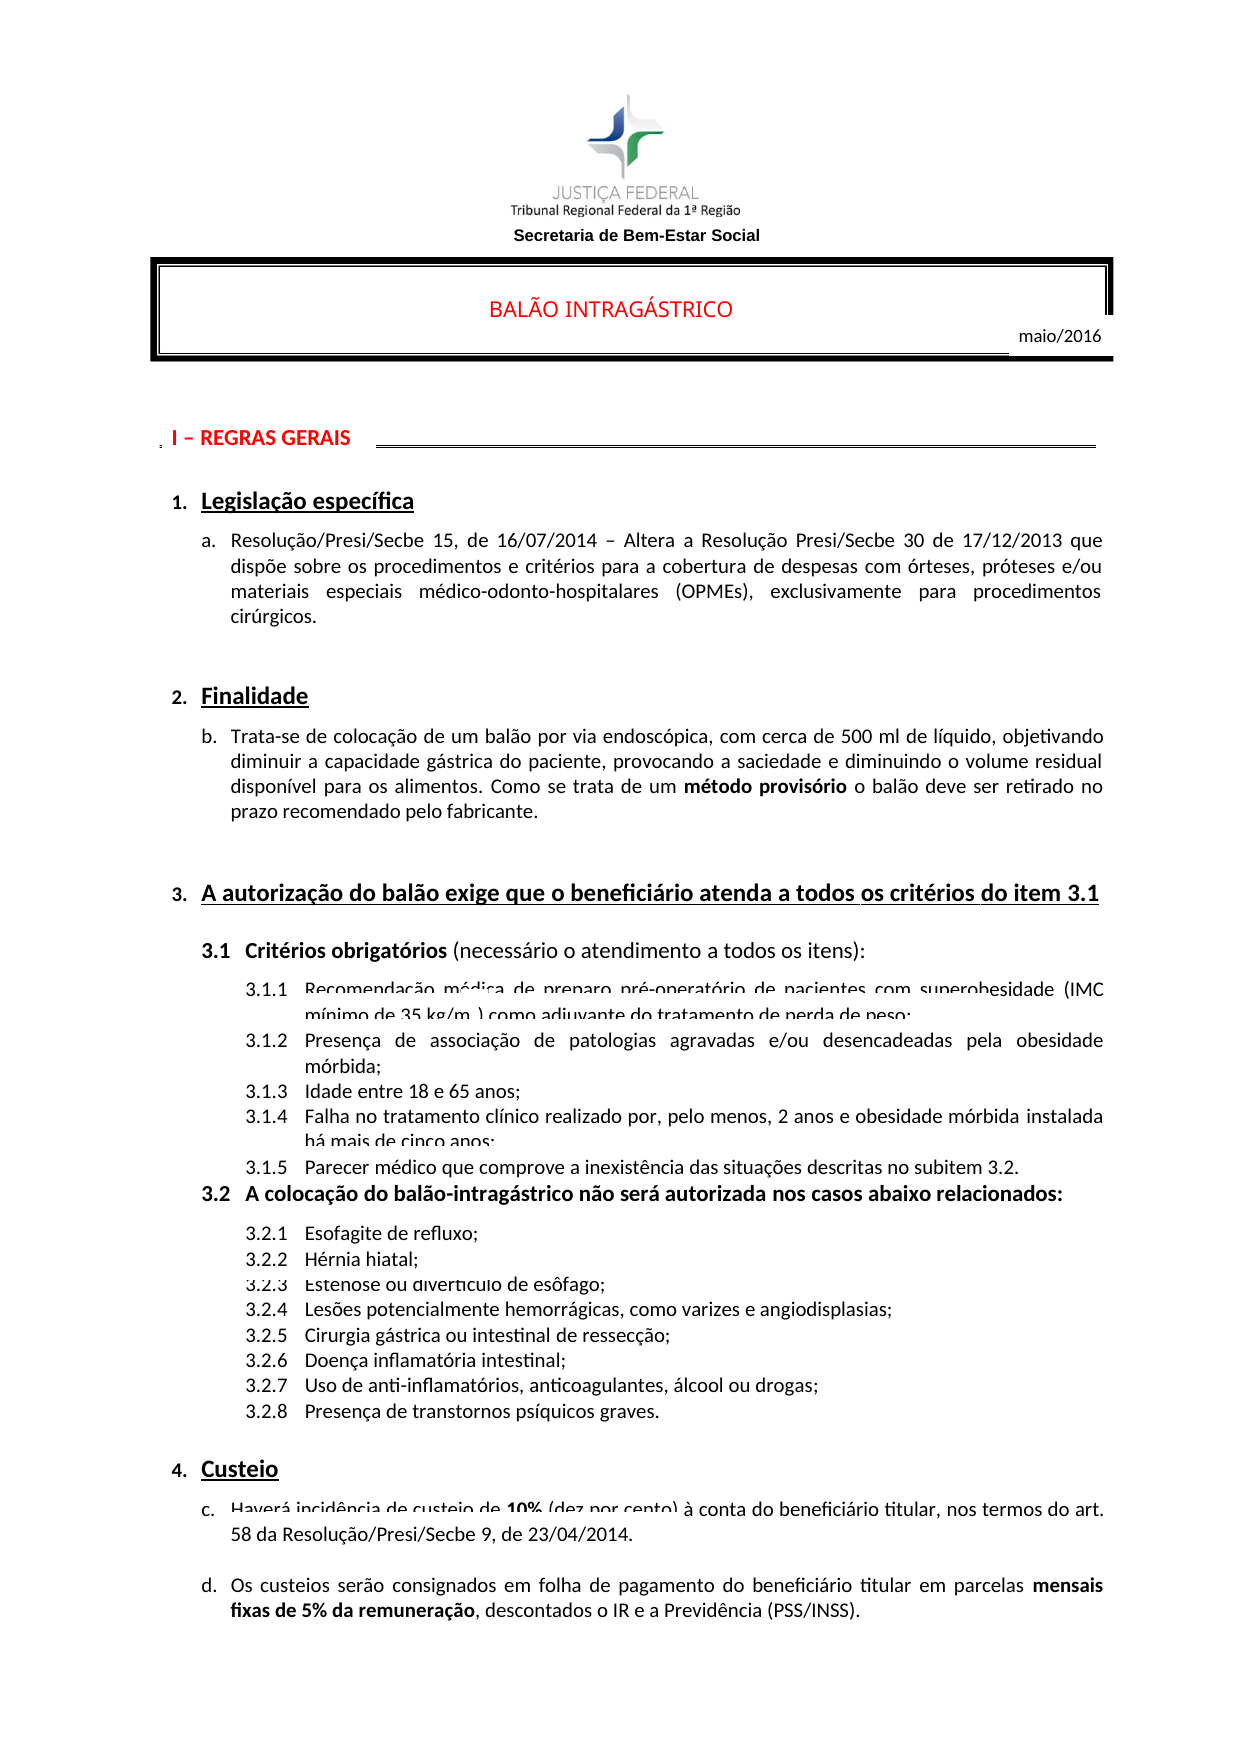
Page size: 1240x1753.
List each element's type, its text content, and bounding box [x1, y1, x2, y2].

text cirúrgicos. [230, 603, 1219, 629]
text 3.2 A colocação do balão-intragástrico não será autorizada nos casos abaixo relacionados: [201, 1180, 1175, 1207]
text I – REGRAS GERAIS [171, 423, 367, 451]
text materiais especiais médico-odonto-hospitalares (OPMEs), exclusivamente para procedimentos [230, 578, 1219, 603]
text 3.1.5 Parecer médico que comprove a inexistência das situações descritas no subitem 3.2. [245, 1154, 1175, 1180]
text 4. Custeio [171, 1453, 297, 1483]
text mórbida; [304, 1053, 1213, 1078]
text há mais de cinco anos; [304, 1129, 1213, 1154]
text 3.1.1 Recomendação médica de preparo pré-operatório de pacientes com superobesidade (IMC [245, 977, 1212, 1002]
text 3.2.7 Uso de anti-inflamatórios, anticoagulantes, álcool ou drogas; [245, 1372, 971, 1398]
text dispõe sobre os procedimentos e critérios para a cobertura de despesas com órteses, próteses e/ou [230, 553, 1219, 578]
text diminuir a capacidade gástrica do paciente, provocando a saciedade e diminuindo o volume residual [230, 748, 1218, 773]
text 3.1.3 Idade entre 18 e 65 anos; [245, 1078, 1213, 1103]
text a. Resolução/Presi/Secbe 15, de 16/07/2014 – Altera a Resolução Presi/Secbe 30 de 17/12/2013 que [201, 528, 1219, 553]
text 3.1 Critérios obrigatórios (necessário o atendimento a todos os itens): [201, 936, 948, 964]
text 3.2.1 Esofagite de refluxo; [245, 1221, 495, 1246]
text 3.2.8 Presença de transtornos psíquicos graves. [245, 1398, 971, 1423]
text BALÃO INTRAGÁSTRICO [489, 292, 811, 323]
picture [150, 257, 1114, 362]
text Secretaria de Bem-Estar Social [513, 226, 779, 245]
text 3.2.3 Estenose ou divertículo de esôfago; [245, 1271, 971, 1297]
text fixas de 5% da remuneração, descontados o IR e a Previdência (PSS/INSS). [230, 1598, 1219, 1623]
text 58 da Resolução/Presi/Secbe 9, de 23/04/2014. [230, 1521, 675, 1547]
text 1. Legislação específica [171, 485, 434, 515]
text 3.2.4 Lesões potencialmente hemorrágicas, como varizes e angiodisplasias; [245, 1297, 971, 1322]
text 3.1.2 Presença de associação de patologias agravadas e/ou desencadeadas pela obesidade [245, 1028, 1213, 1053]
text c. Haverá incidência de custeio de 10% (dez por cento) à conta do beneficiário titular, nos termos do art. [201, 1496, 1218, 1521]
text 3.2.6 Doença inflamatória intestinal; [245, 1347, 971, 1372]
text mínimo de 35 kg/m ) como adjuvante do tratamento de perda de peso; [304, 1002, 982, 1019]
text 3.2.2 Hérnia hiatal; [245, 1246, 495, 1271]
text 2. Finalidade [171, 680, 327, 710]
picture [510, 94, 741, 217]
text disponível para os alimentos. Como se trata de um método provisório o balão deve ser retirado no [230, 773, 1218, 799]
text 3.2.5 Cirurgia gástrica ou intestinal de ressecção; [245, 1322, 971, 1347]
text 3.1.4 Falha no tratamento clínico realizado por, pelo menos, 2 anos e obesidade mórbida instalada [245, 1103, 1213, 1129]
text 3. A autorização do balão exige que o beneficiário atenda a todos os critérios do item 3.1 [171, 877, 1218, 908]
text maio/2016 [1018, 324, 1112, 347]
text b. Trata-se de colocação de um balão por via endoscópica, com cerca de 500 ml de líquido, objetivando [201, 723, 1218, 748]
text d. Os custeios serão consignados em folha de pagamento do beneficiário titular em parcelas mensais [201, 1572, 1219, 1598]
text prazo recomendado pelo fabricante. [230, 799, 1218, 824]
